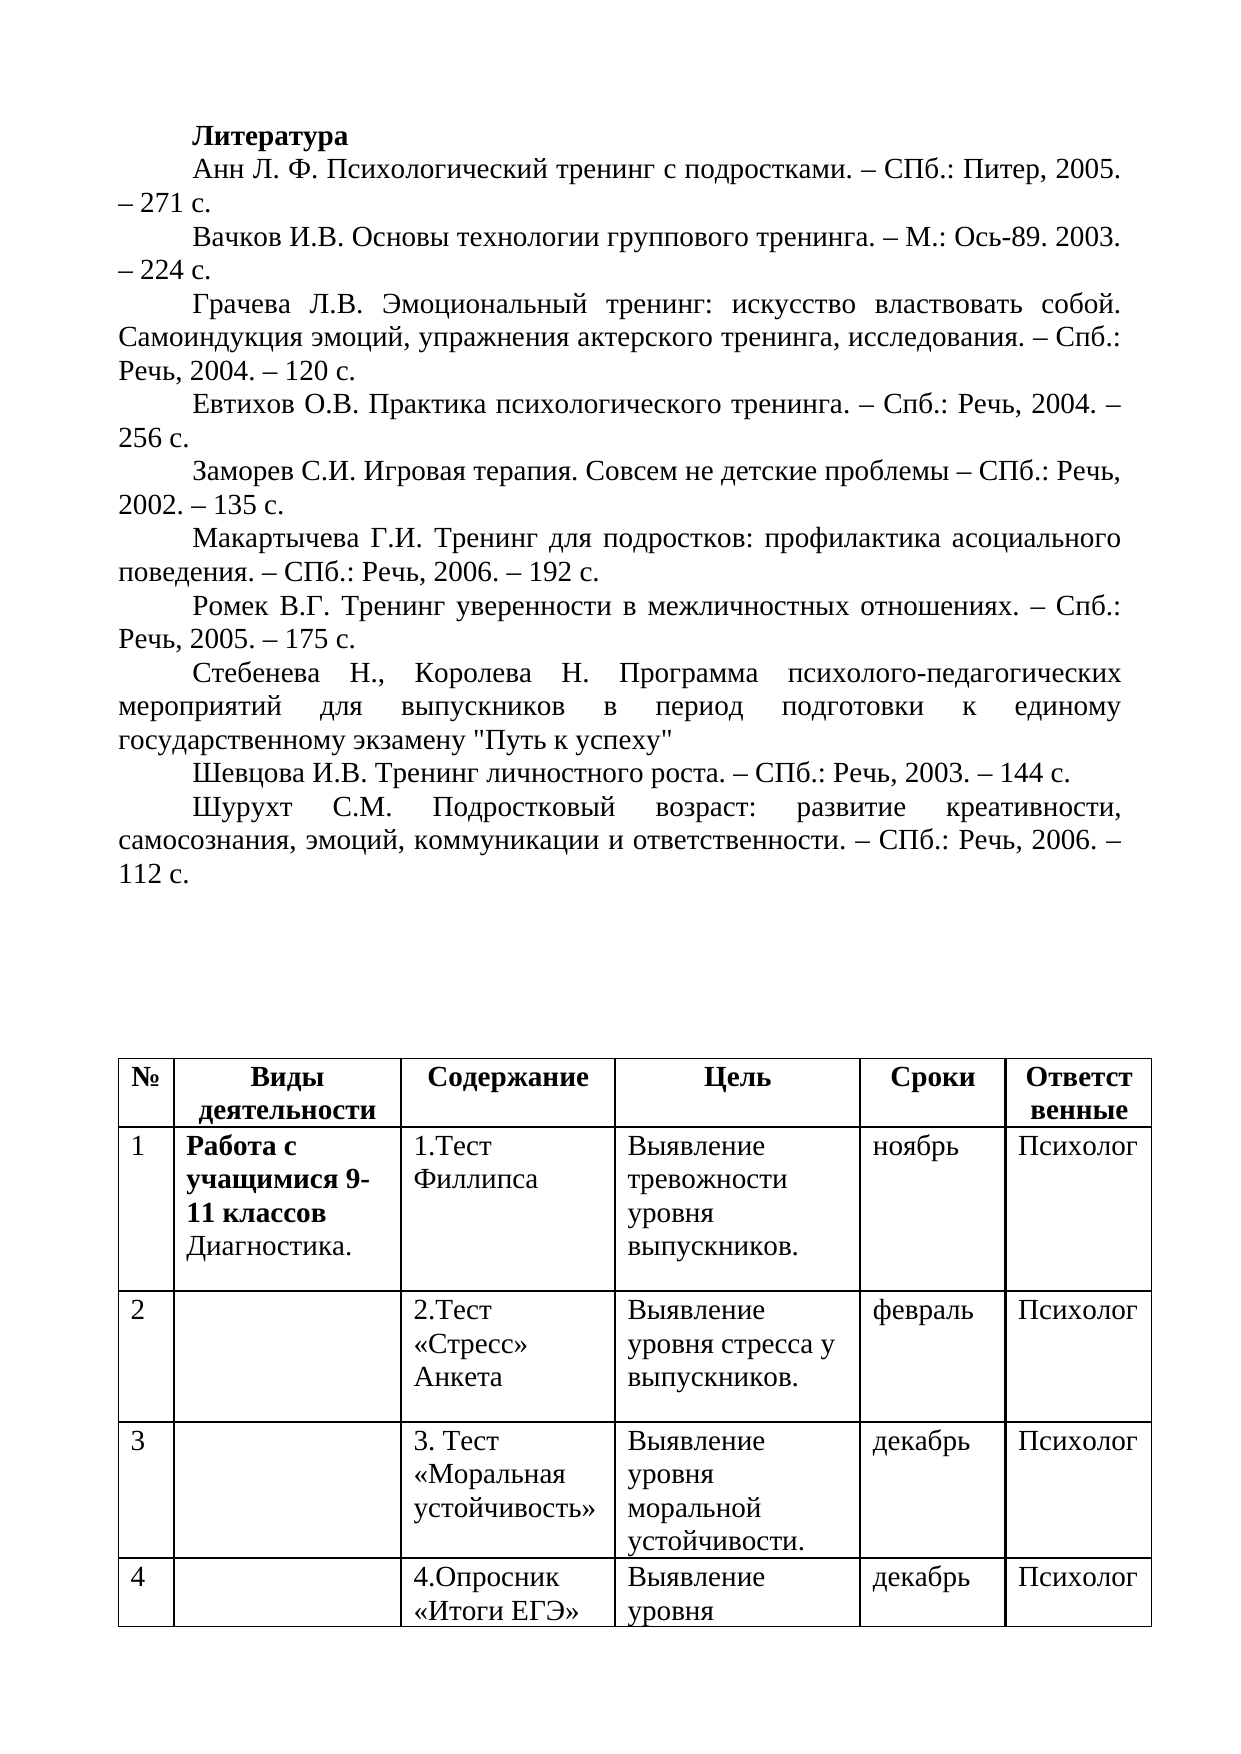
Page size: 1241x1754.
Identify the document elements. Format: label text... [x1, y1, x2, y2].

table_cell 4 [119, 1559, 173, 1626]
table_cell Выявление уровня моральной устойчивости. [616, 1423, 859, 1557]
table_cell Психолог [1007, 1423, 1151, 1557]
table_cell [175, 1292, 400, 1421]
table_cell 2.Тест «Стресс» Анкета [402, 1292, 614, 1421]
table_cell Выявление уровня стресса у выпускников. [616, 1292, 859, 1421]
table_cell Психолог [1007, 1292, 1151, 1421]
text Литература [118, 118, 1122, 152]
table_cell Выявление тревожности уровня выпускников. [616, 1128, 859, 1290]
table_cell 4.Опросник «Итоги ЕГЭ» [402, 1559, 614, 1626]
table_header Сроки [861, 1059, 1004, 1126]
table_cell ноябрь [861, 1128, 1004, 1290]
table_cell 1 [119, 1128, 173, 1290]
table_header Содержание [402, 1059, 614, 1126]
table_cell 3. Тест «Моральная устойчивость» [402, 1423, 614, 1557]
table_cell Психолог [1007, 1128, 1151, 1290]
table_header № [119, 1059, 173, 1126]
table_header Ответственные [1007, 1059, 1151, 1126]
text Шурухт С.М. Подростковый возраст: развитие креативности, самосознания, эмоций, коммуникации и ответственности. – СПб.: Речь, 2006. – 112 с. [118, 789, 1122, 889]
table_cell 1.Тест Филлипса [402, 1128, 614, 1290]
table_cell 2 [119, 1292, 173, 1421]
table_cell декабрь [861, 1423, 1004, 1557]
table_cell [175, 1559, 400, 1626]
text Заморев С.И. Игровая терапия. Совсем не детские проблемы – СПб.: Речь, 2002. – 135 с. [118, 453, 1122, 521]
text Макартычева Г.И. Тренинг для подростков: профилактика асоциального поведения. – СПб.: Речь, 2006. – 192 с. [118, 521, 1122, 588]
table_cell Психолог [1007, 1559, 1151, 1626]
table_cell Работа с учащимися 9-11 классов Диагностика. [175, 1128, 400, 1290]
text Стебенева Н., Королева Н. Программа психолого-педагогических мероприятий для выпускников в период подготовки к единому государственному экзамену "Путь к успеху" [118, 655, 1122, 755]
text Вачков И.В. Основы технологии группового тренинга. – М.: Ось-89. 2003. – 224 с. [118, 219, 1122, 286]
table_cell Выявление уровня [616, 1559, 859, 1626]
table_header Виды деятельности [175, 1059, 400, 1126]
text Евтихов О.В. Практика психологического тренинга. – Спб.: Речь, 2004. – 256 с. [118, 386, 1122, 453]
table_cell декабрь [861, 1559, 1004, 1626]
text Анн Л. Ф. Психологический тренинг с подростками. – СПб.: Питер, 2005. – 271 с. [118, 152, 1122, 219]
text Грачева Л.В. Эмоциональный тренинг: искусство властвовать собой. Самоиндукция эмоций, упражнения актерского тренинга, исследования. – Спб.: Речь, 2004. – 120 с. [118, 286, 1122, 386]
table_cell 3 [119, 1423, 173, 1557]
table_header Цель [616, 1059, 859, 1126]
text Шевцова И.В. Тренинг личностного роста. – СПб.: Речь, 2003. – 144 с. [118, 755, 1122, 789]
table_cell [175, 1423, 400, 1557]
table_cell февраль [861, 1292, 1004, 1421]
text Ромек В.Г. Тренинг уверенности в межличностных отношениях. – Спб.: Речь, 2005. – 175 с. [118, 588, 1122, 655]
